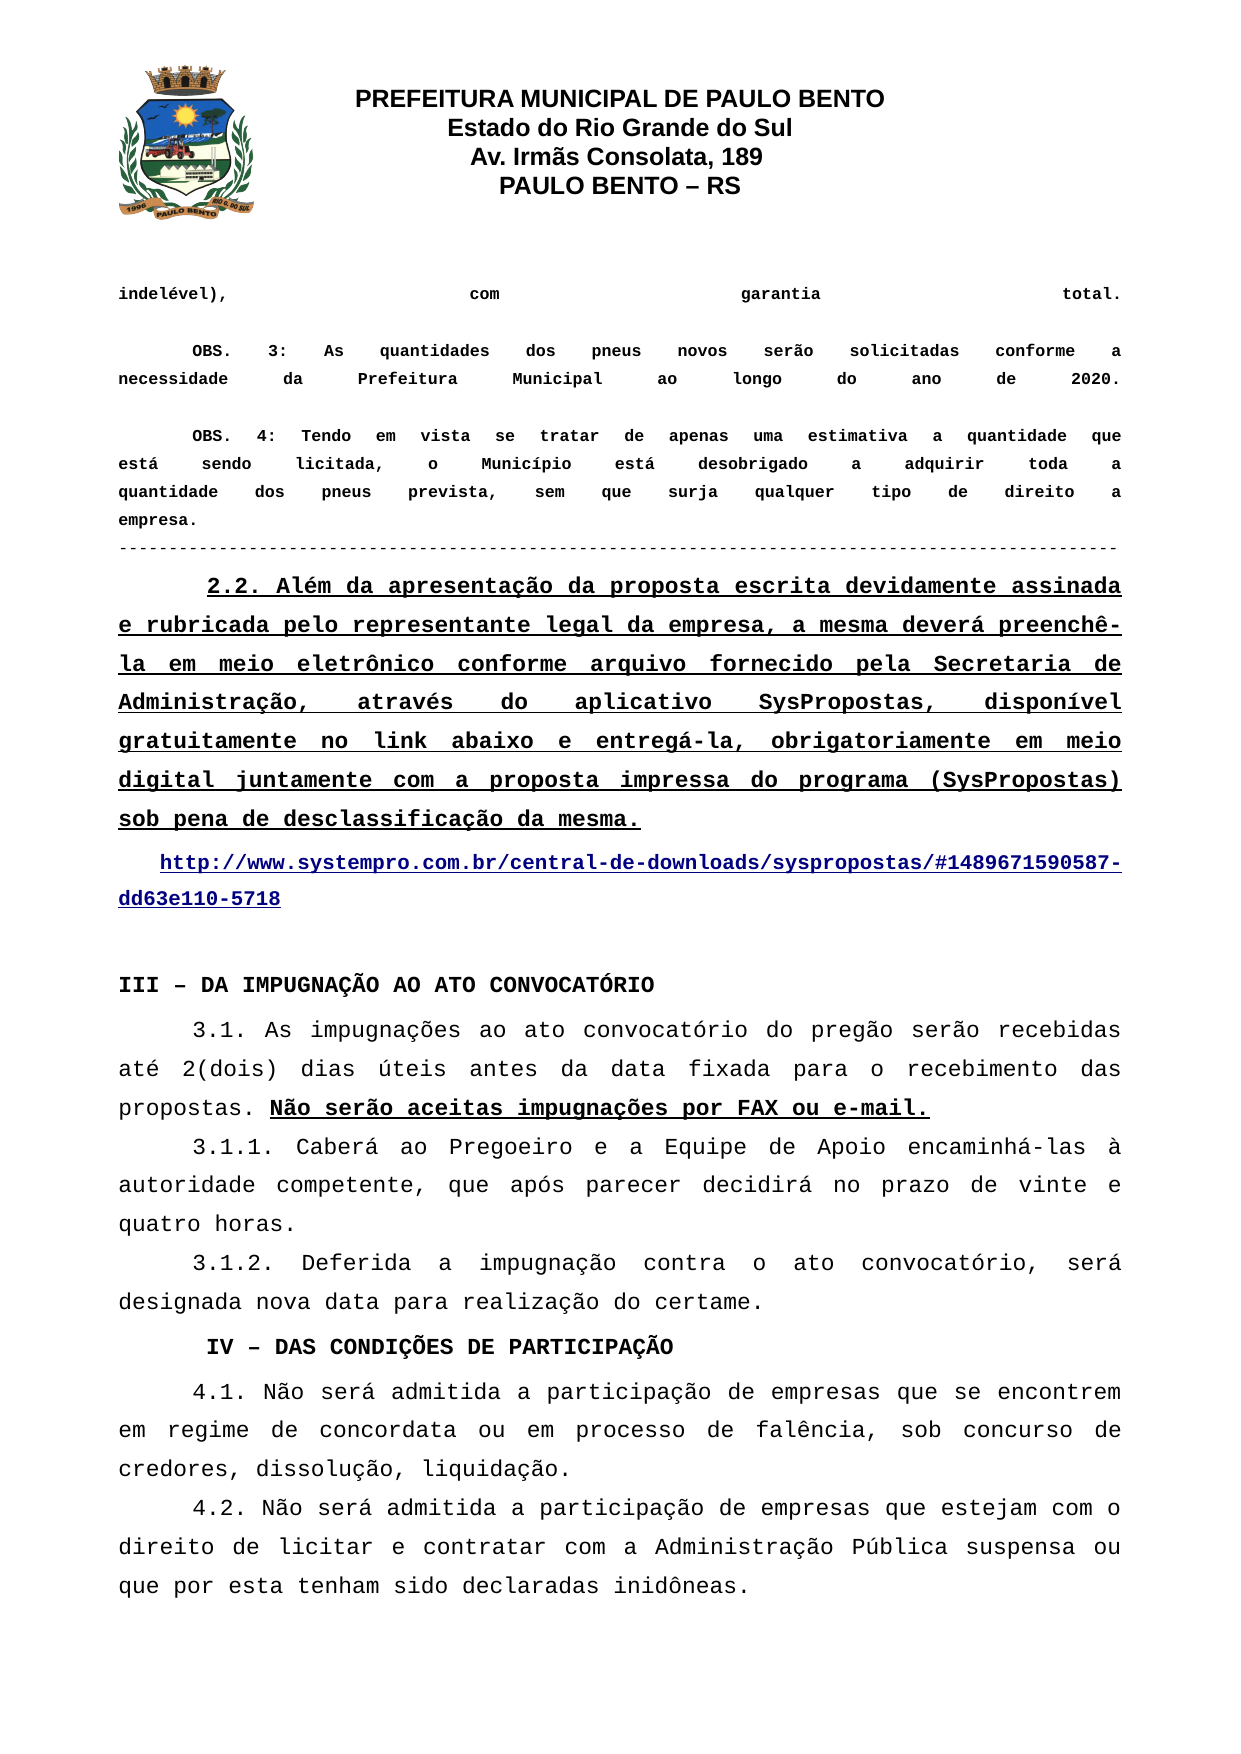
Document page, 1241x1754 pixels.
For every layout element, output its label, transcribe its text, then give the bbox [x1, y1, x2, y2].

text gratuitamente no link abaixo e entregá-la, obrigatoriamente em meio [118, 713, 1122, 751]
text 2.2. Além da apresentação da proposta escrita devidamente assinada e rubricada pelo representante legal da empresa, a mesma deverá preenchê- [118, 574, 1122, 634]
picture [118, 65, 254, 220]
text digital juntamente com a proposta impressa do programa (SysPropostas) [118, 752, 1122, 789]
text indelével), com garantia total. OBS. 3: As quantidades dos pneus novos serão solicitadas conforme a necessidade da Prefeitura Municipal ao longo do ano de 2020. OBS. 4: Tendo em vista se tratar de apenas uma estimativa a quantidade que está sendo licitada, o Município está desobrigado a adquirir toda a quantidade dos pneus prevista, sem que surja qualquer tipo de direito a empresa. ---------------------------------------------------------------------------------------------------- [118, 286, 1122, 559]
text la em meio eletrônico conforme arquivo fornecido pela Secretaria de [118, 636, 1122, 673]
text sob pena de desclassificação da mesma. [118, 791, 1122, 833]
text 3.1.2. Deferida a impugnação contra o ato convocatório, será designada nova data para realização do certame. [118, 1252, 1122, 1316]
text 3.1.1. Caberá ao Pregoeiro e a Equipe de Apoio encaminhá-las à autoridade competente, que após parecer decidirá no prazo de vinte e quatro horas. [118, 1135, 1122, 1239]
text IV – DAS CONDIÇÕES DE PARTICIPAÇÃO [118, 1335, 1122, 1361]
text 4.2. Não será admitida a participação de empresas que estejam com o direito de licitar e contratar com a Administração Pública suspensa ou que por esta tenham sido declaradas inidôneas. [118, 1497, 1122, 1600]
text 4.1. Não será admitida a participação de empresas que se encontrem em regime de concordata ou em processo de falência, sob concurso de credores, dissolução, liquidação. [118, 1380, 1122, 1484]
text III – DA IMPUGNAÇÃO AO ATO CONVOCATÓRIO [118, 974, 1122, 999]
text Administração, através do aplicativo SysPropostas, disponível [118, 675, 1122, 712]
text http://www.systempro.com.br/central-de-downloads/syspropostas/#1489671590587-dd63e110-5718 [118, 852, 1122, 911]
text 3.1. As impugnações ao ato convocatório do pregão serão recebidas até 2(dois) dias úteis antes da data fixada para o recebimento das propostas. Não serão aceitas impugnações por FAX ou e-mail. [118, 1018, 1122, 1122]
